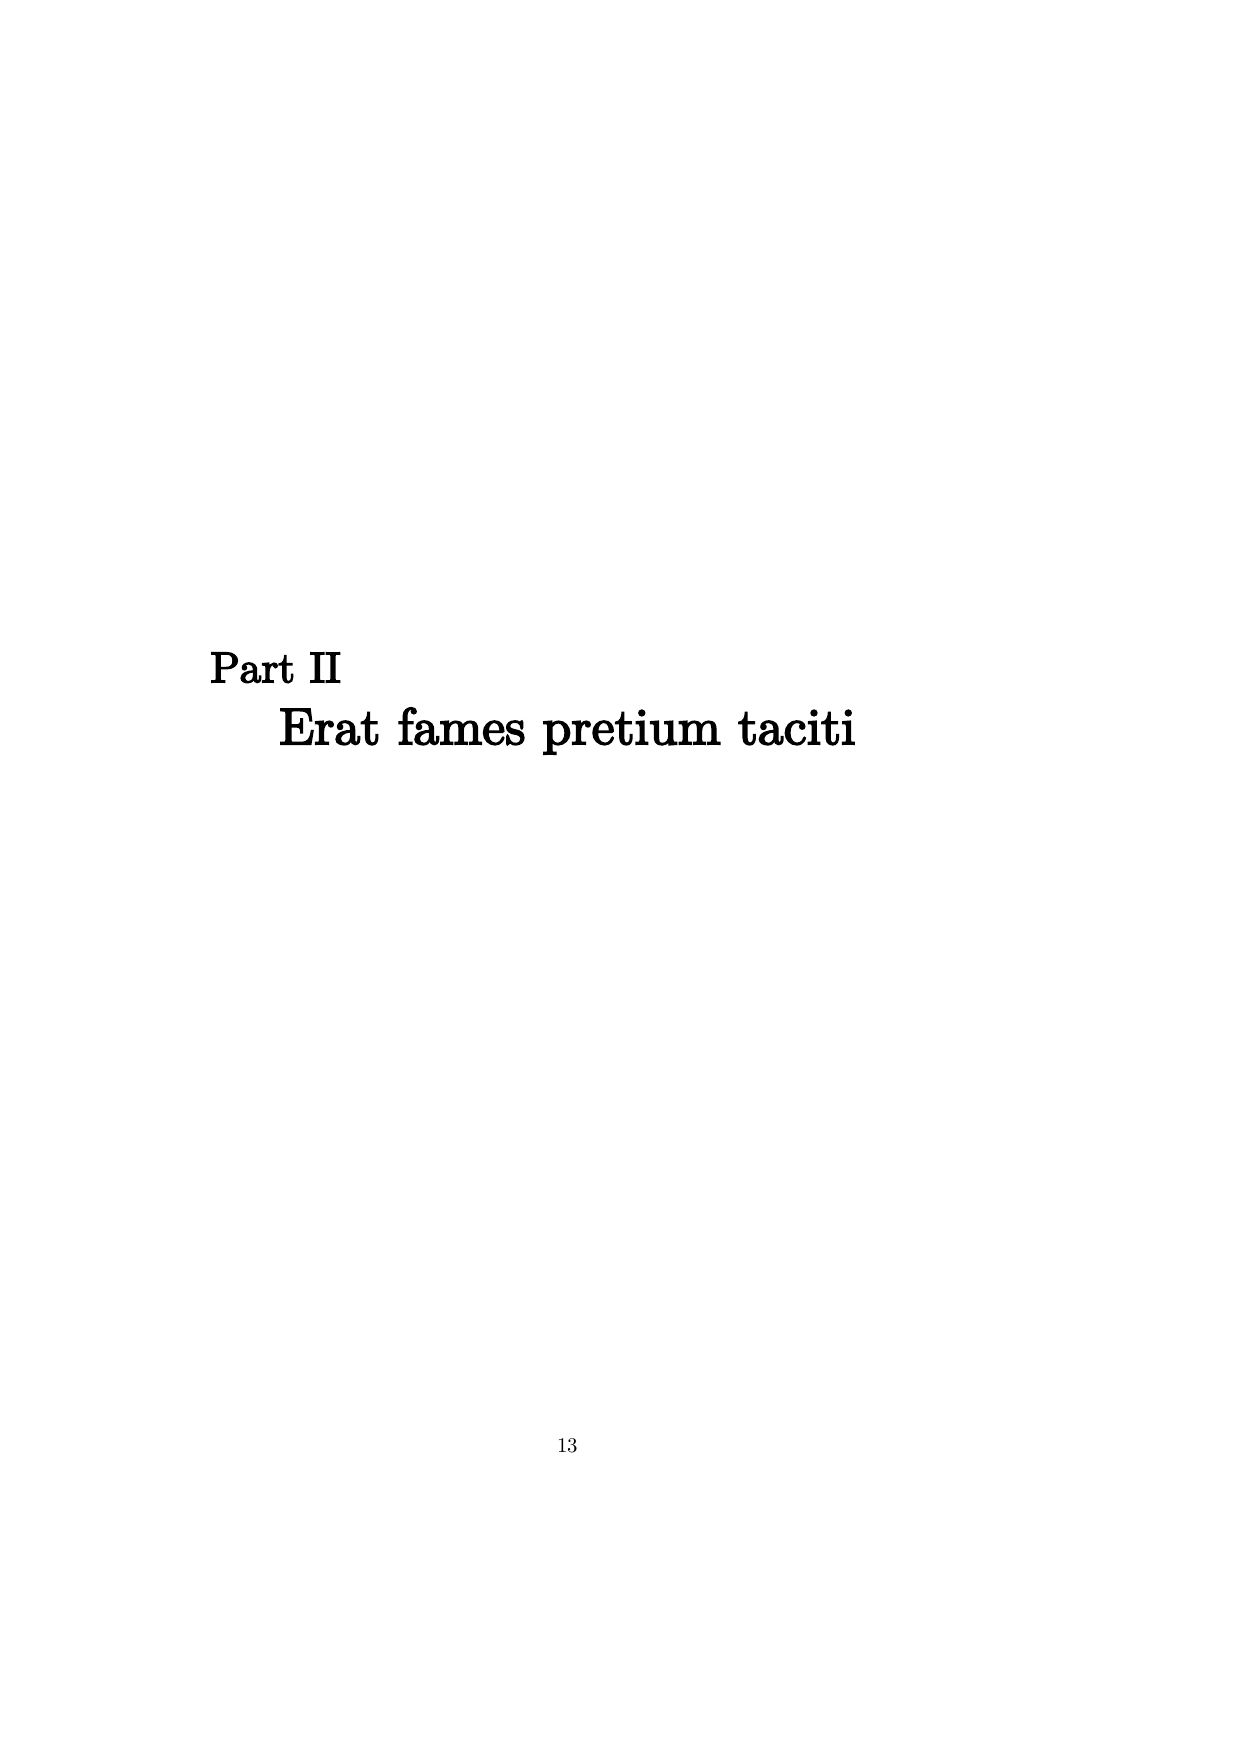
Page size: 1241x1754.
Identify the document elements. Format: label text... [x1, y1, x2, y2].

subtitle Erat fames pretium taciti [210, 630, 924, 754]
